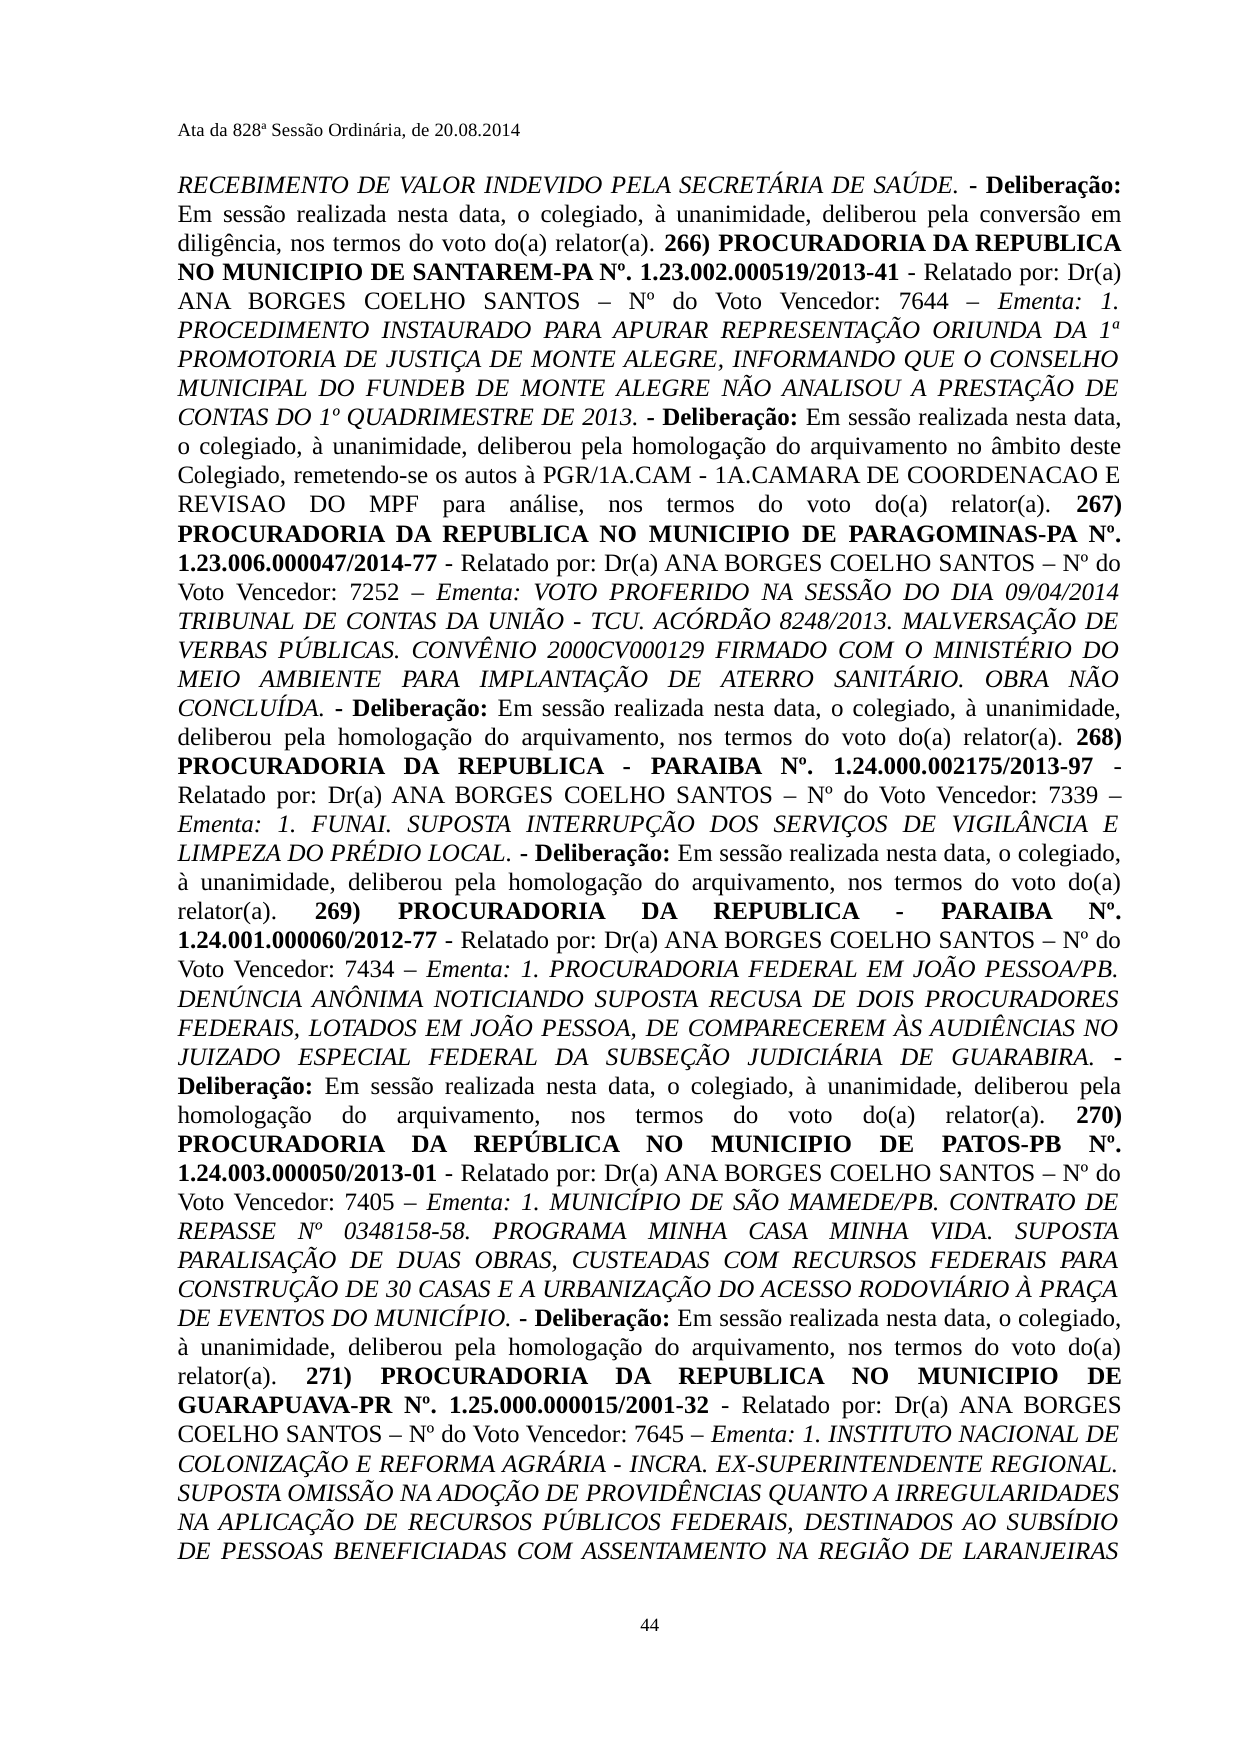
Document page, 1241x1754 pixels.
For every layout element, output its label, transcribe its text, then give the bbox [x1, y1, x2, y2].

text RECEBIMENTO DE VALOR INDEVIDO PELA SECRETÁRIA DE SAÚDE. - Deliberação: Em sessão realizada nesta data, o colegiado, à unanimidade, deliberou pela conversão em diligência, nos termos do voto do(a) relator(a). 266) PROCURADORIA DA REPUBLICA NO MUNICIPIO DE SANTAREM-PA Nº. 1.23.002.000519/2013-41 - Relatado por: Dr(a) ANA BORGES COELHO SANTOS – Nº do Voto Vencedor: 7644 – Ementa: 1. PROCEDIMENTO INSTAURADO PARA APURAR REPRESENTAÇÃO ORIUNDA DA 1ª PROMOTORIA DE JUSTIÇA DE MONTE ALEGRE, INFORMANDO QUE O CONSELHO MUNICIPAL DO FUNDEB DE MONTE ALEGRE NÃO ANALISOU A PRESTAÇÃO DE CONTAS DO 1º QUADRIMESTRE DE 2013. - Deliberação: Em sessão realizada nesta data, o colegiado, à unanimidade, deliberou pela homologação do arquivamento no âmbito deste Colegiado, remetendo-se os autos à PGR/1A.CAM - 1A.CAMARA DE COORDENACAO E REVISAO DO MPF para análise, nos termos do voto do(a) relator(a). 267) PROCURADORIA DA REPUBLICA NO MUNICIPIO DE PARAGOMINAS-PA Nº. 1.23.006.000047/2014-77 - Relatado por: Dr(a) ANA BORGES COELHO SANTOS – Nº do Voto Vencedor: 7252 – Ementa: VOTO PROFERIDO NA SESSÃO DO DIA 09/04/2014 TRIBUNAL DE CONTAS DA UNIÃO - TCU. ACÓRDÃO 8248/2013. MALVERSAÇÃO DE VERBAS PÚBLICAS. CONVÊNIO 2000CV000129 FIRMADO COM O MINISTÉRIO DO MEIO AMBIENTE PARA IMPLANTAÇÃO DE ATERRO SANITÁRIO. OBRA NÃO CONCLUÍDA. - Deliberação: Em sessão realizada nesta data, o colegiado, à unanimidade, deliberou pela homologação do arquivamento, nos termos do voto do(a) relator(a). 268) PROCURADORIA DA REPUBLICA - PARAIBA Nº. 1.24.000.002175/2013-97 - Relatado por: Dr(a) ANA BORGES COELHO SANTOS – Nº do Voto Vencedor: 7339 – Ementa: 1. FUNAI. SUPOSTA INTERRUPÇÃO DOS SERVIÇOS DE VIGILÂNCIA E LIMPEZA DO PRÉDIO LOCAL. - Deliberação: Em sessão realizada nesta data, o colegiado, à unanimidade, deliberou pela homologação do arquivamento, nos termos do voto do(a) relator(a). 269) PROCURADORIA DA REPUBLICA - PARAIBA Nº. 1.24.001.000060/2012-77 - Relatado por: Dr(a) ANA BORGES COELHO SANTOS – Nº do Voto Vencedor: 7434 – Ementa: 1. PROCURADORIA FEDERAL EM JOÃO PESSOA/PB. DENÚNCIA ANÔNIMA NOTICIANDO SUPOSTA RECUSA DE DOIS PROCURADORES FEDERAIS, LOTADOS EM JOÃO PESSOA, DE COMPARECEREM ÀS AUDIÊNCIAS NO JUIZADO ESPECIAL FEDERAL DA SUBSEÇÃO JUDICIÁRIA DE GUARABIRA. - Deliberação: Em sessão realizada nesta data, o colegiado, à unanimidade, deliberou pela homologação do arquivamento, nos termos do voto do(a) relator(a). 270) PROCURADORIA DA REPÚBLICA NO MUNICIPIO DE PATOS-PB Nº. 1.24.003.000050/2013-01 - Relatado por: Dr(a) ANA BORGES COELHO SANTOS – Nº do Voto Vencedor: 7405 – Ementa: 1. MUNICÍPIO DE SÃO MAMEDE/PB. CONTRATO DE REPASSE Nº 0348158-58. PROGRAMA MINHA CASA MINHA VIDA. SUPOSTA PARALISAÇÃO DE DUAS OBRAS, CUSTEADAS COM RECURSOS FEDERAIS PARA CONSTRUÇÃO DE 30 CASAS E A URBANIZAÇÃO DO ACESSO RODOVIÁRIO À PRAÇA DE EVENTOS DO MUNICÍPIO. - Deliberação: Em sessão realizada nesta data, o colegiado, à unanimidade, deliberou pela homologação do arquivamento, nos termos do voto do(a) relator(a). 271) PROCURADORIA DA REPUBLICA NO MUNICIPIO DE GUARAPUAVA-PR Nº. 1.25.000.000015/2001-32 - Relatado por: Dr(a) ANA BORGES COELHO SANTOS – Nº do Voto Vencedor: 7645 – Ementa: 1. INSTITUTO NACIONAL DE COLONIZAÇÃO E REFORMA AGRÁRIA - INCRA. EX-SUPERINTENDENTE REGIONAL. SUPOSTA OMISSÃO NA ADOÇÃO DE PROVIDÊNCIAS QUANTO A IRREGULARIDADES NA APLICAÇÃO DE RECURSOS PÚBLICOS FEDERAIS, DESTINADOS AO SUBSÍDIO DE PESSOAS BENEFICIADAS COM ASSENTAMENTO NA REGIÃO DE LARANJEIRAS [177, 170, 1122, 1565]
